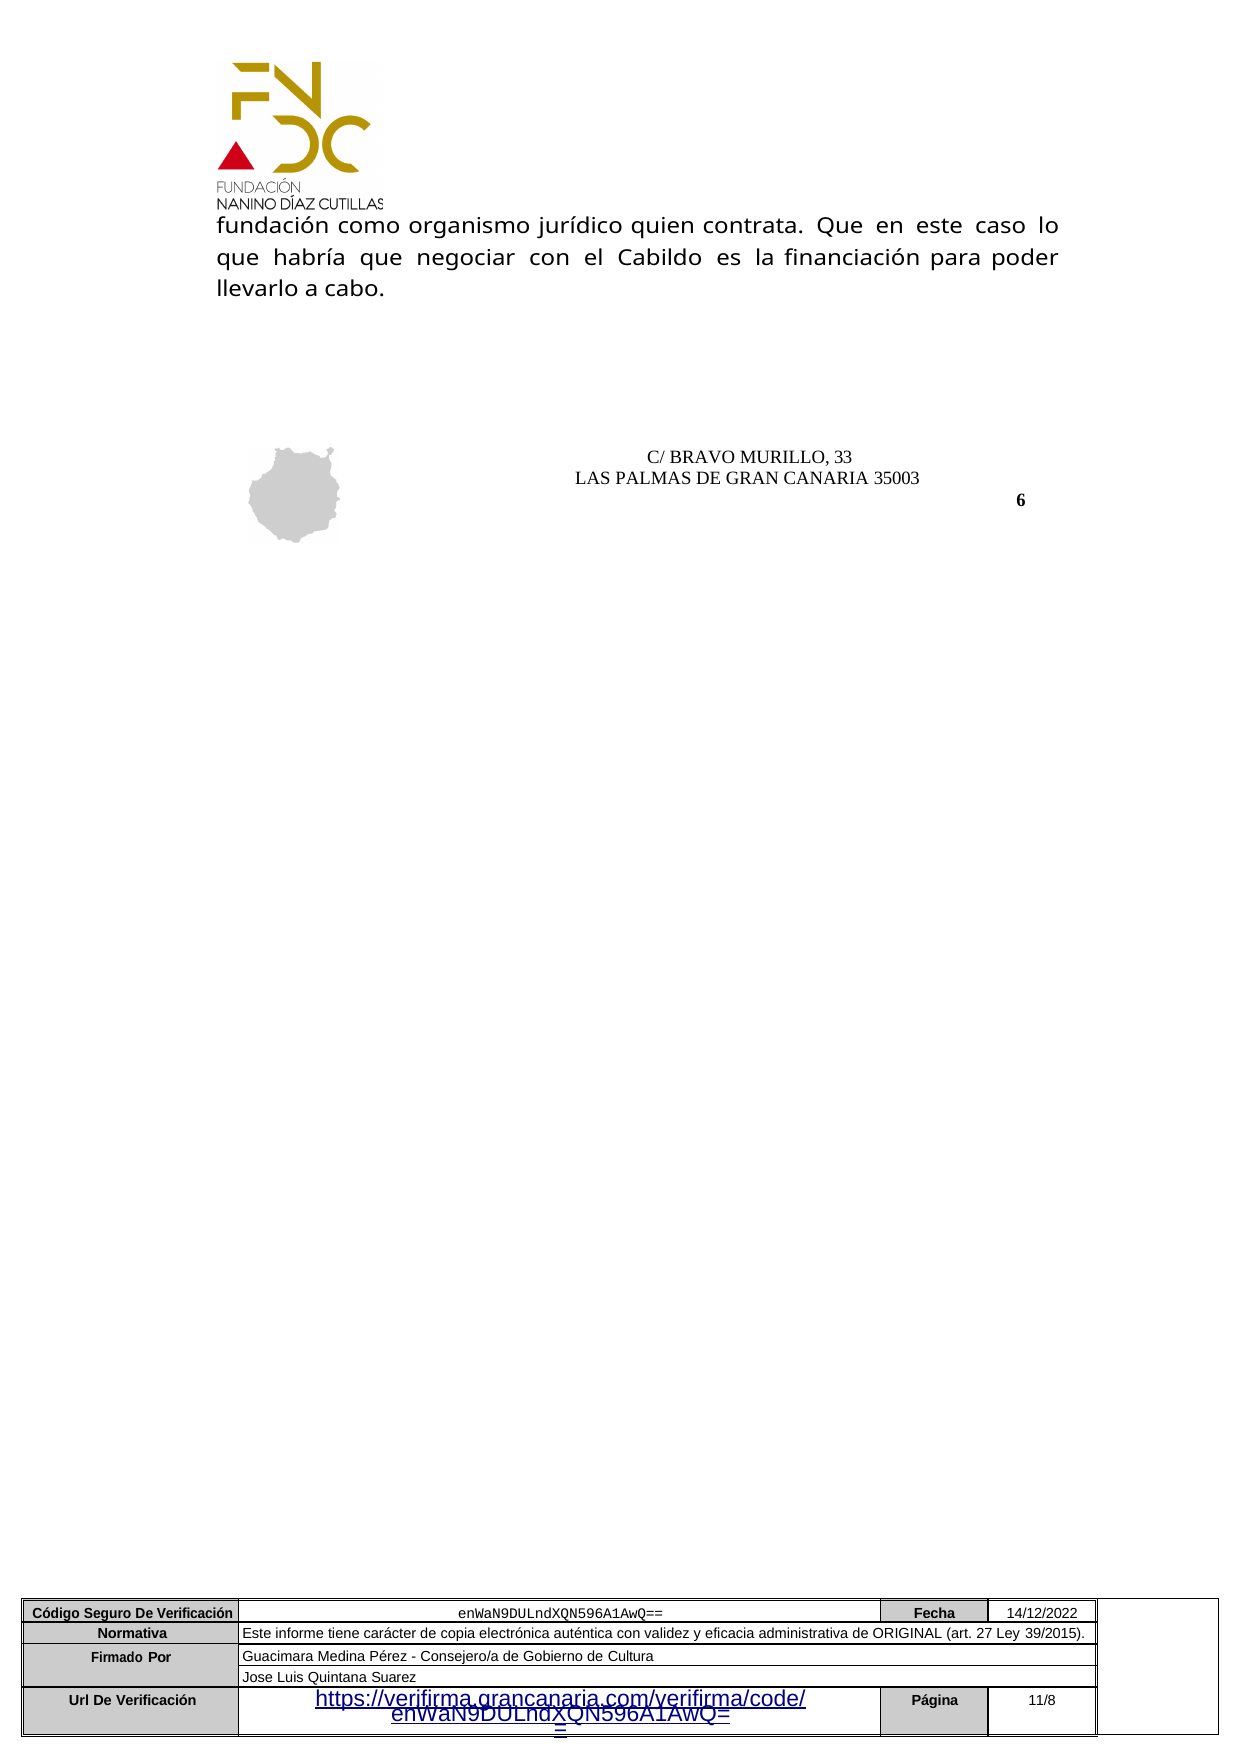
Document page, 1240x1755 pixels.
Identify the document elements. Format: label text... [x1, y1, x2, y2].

text C/ BRAVO MURILLO, 33 [461, 446, 1039, 467]
text fundación como organismo jurídico quien contrata. Que en este caso lo que habría que negociar con el Cabildo es la financiación para poder llevarlo a cabo. [216, 210, 1059, 303]
text 6 [340, 489, 1025, 511]
text LAS PALMAS DE GRAN CANARIA 35003 [456, 467, 1039, 489]
text [10, 489, 248, 511]
